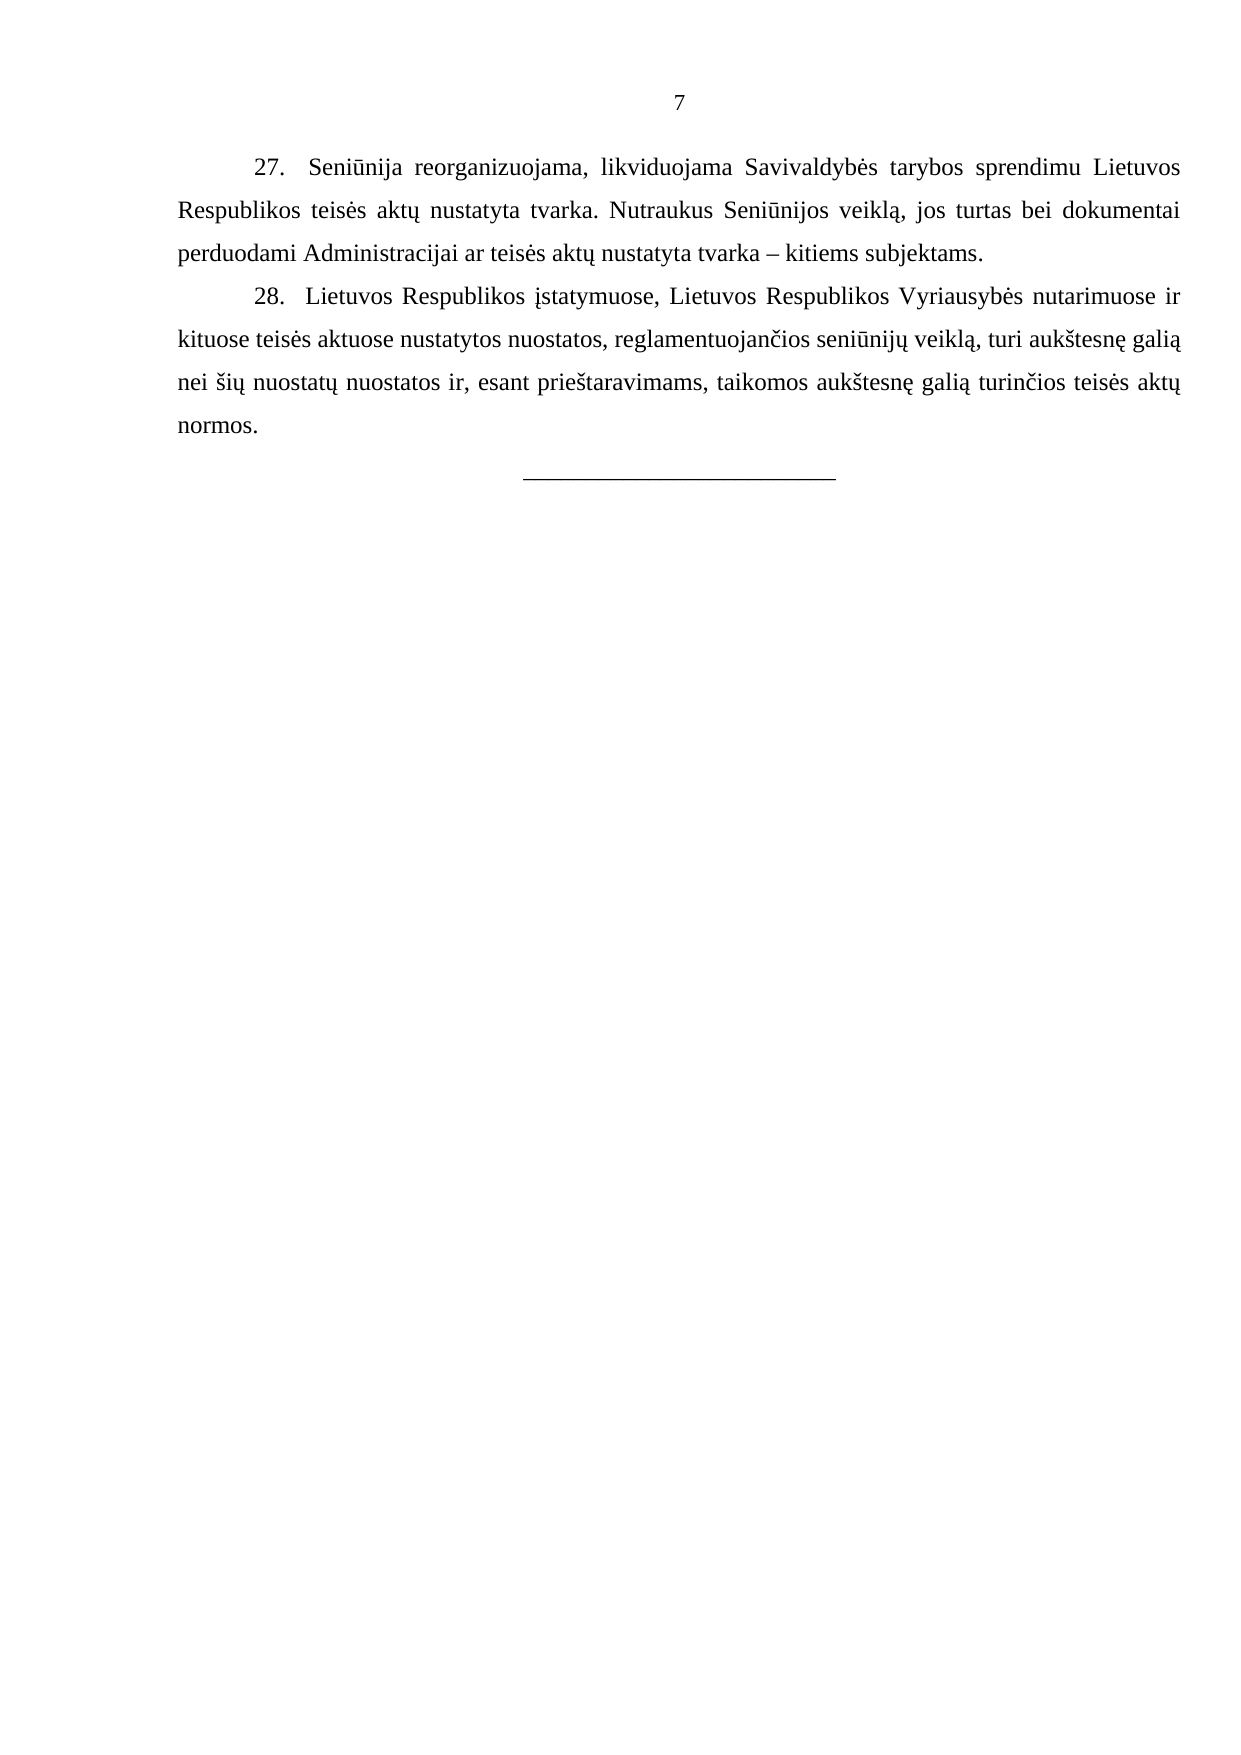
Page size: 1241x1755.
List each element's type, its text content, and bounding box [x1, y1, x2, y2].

text 27. Seniūnija reorganizuojama, likviduojama Savivaldybės tarybos sprendimu Lietuvos Respublikos teisės aktų nustatyta tvarka. Nutraukus Seniūnijos veiklą, jos turtas bei dokumentai perduodami Administracijai ar teisės aktų nustatyta tvarka – kitiems subjektams. [177, 152, 1181, 267]
text 28. Lietuvos Respublikos įstatymuose, Lietuvos Respublikos Vyriausybės nutarimuose ir kituose teisės aktuose nustatytos nuostatos, reglamentuojančios seniūnijų veiklą, turi aukštesnę galią nei šių nuostatų nuostatos ir, esant prieštaravimams, taikomos aukštesnę galią turinčios teisės aktų normos. [177, 281, 1181, 439]
text _________________________ [177, 454, 1181, 482]
